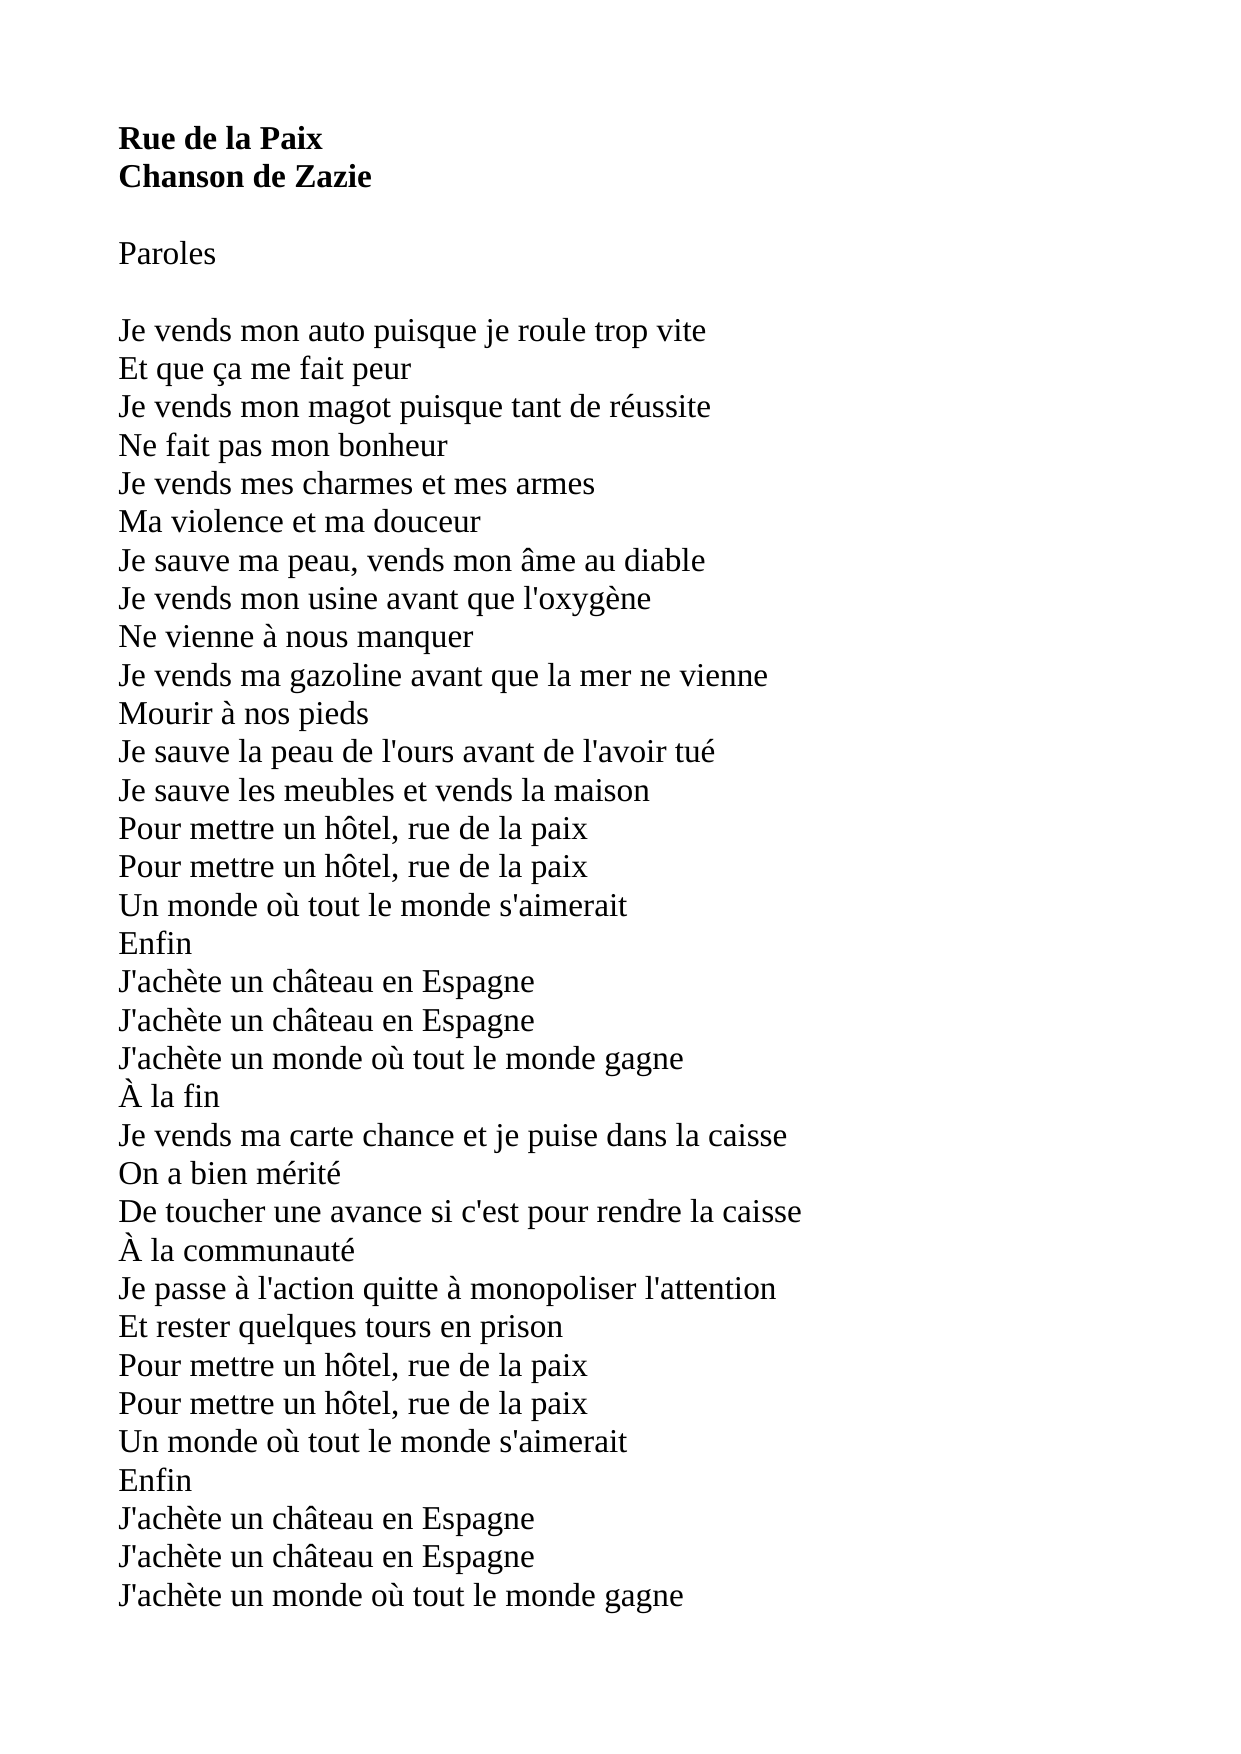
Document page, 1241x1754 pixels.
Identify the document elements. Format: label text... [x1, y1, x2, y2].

text Ne fait pas mon bonheur [118, 425, 1122, 463]
text On a bien mérité [118, 1153, 1122, 1191]
text À la fin [118, 1076, 1122, 1115]
text Ma violence et ma douceur [118, 501, 1122, 540]
text Rue de la Paix [118, 118, 1122, 156]
text Mourir à nos pieds [118, 693, 1122, 731]
text Un monde où tout le monde s'aimerait [118, 1421, 1122, 1460]
text Un monde où tout le monde s'aimerait [118, 885, 1122, 923]
text Je vends ma carte chance et je puise dans la caisse [118, 1115, 1122, 1153]
text Je vends ma gazoline avant que la mer ne vienne [118, 655, 1122, 693]
text Enfin [118, 923, 1122, 961]
text Je sauve la peau de l'ours avant de l'avoir tué [118, 731, 1122, 770]
text Et que ça me fait peur [118, 348, 1122, 386]
text J'achète un monde où tout le monde gagne [118, 1038, 1122, 1076]
text J'achète un château en Espagne [118, 1498, 1122, 1536]
text Ne vienne à nous manquer [118, 616, 1122, 655]
text Pour mettre un hôtel, rue de la paix [118, 1345, 1122, 1383]
text Enfin [118, 1460, 1122, 1498]
text J'achète un château en Espagne [118, 961, 1122, 1000]
text Pour mettre un hôtel, rue de la paix [118, 846, 1122, 885]
text Je sauve ma peau, vends mon âme au diable [118, 540, 1122, 578]
text Je sauve les meubles et vends la maison [118, 770, 1122, 808]
text Je passe à l'action quitte à monopoliser l'attention [118, 1268, 1122, 1306]
text Chanson de Zazie [118, 156, 1122, 233]
text J'achète un monde où tout le monde gagne [118, 1575, 1122, 1613]
text Et rester quelques tours en prison [118, 1306, 1122, 1345]
text Je vends mon magot puisque tant de réussite [118, 386, 1122, 425]
text J'achète un château en Espagne [118, 1000, 1122, 1038]
text Pour mettre un hôtel, rue de la paix [118, 1383, 1122, 1421]
text J'achète un château en Espagne [118, 1536, 1122, 1575]
text Je vends mes charmes et mes armes [118, 463, 1122, 501]
text Paroles [118, 233, 1122, 310]
text Je vends mon auto puisque je roule trop vite [118, 310, 1122, 348]
text De toucher une avance si c'est pour rendre la caisse [118, 1191, 1122, 1230]
text À la communauté [118, 1230, 1122, 1268]
text Je vends mon usine avant que l'oxygène [118, 578, 1122, 616]
text Pour mettre un hôtel, rue de la paix [118, 808, 1122, 846]
